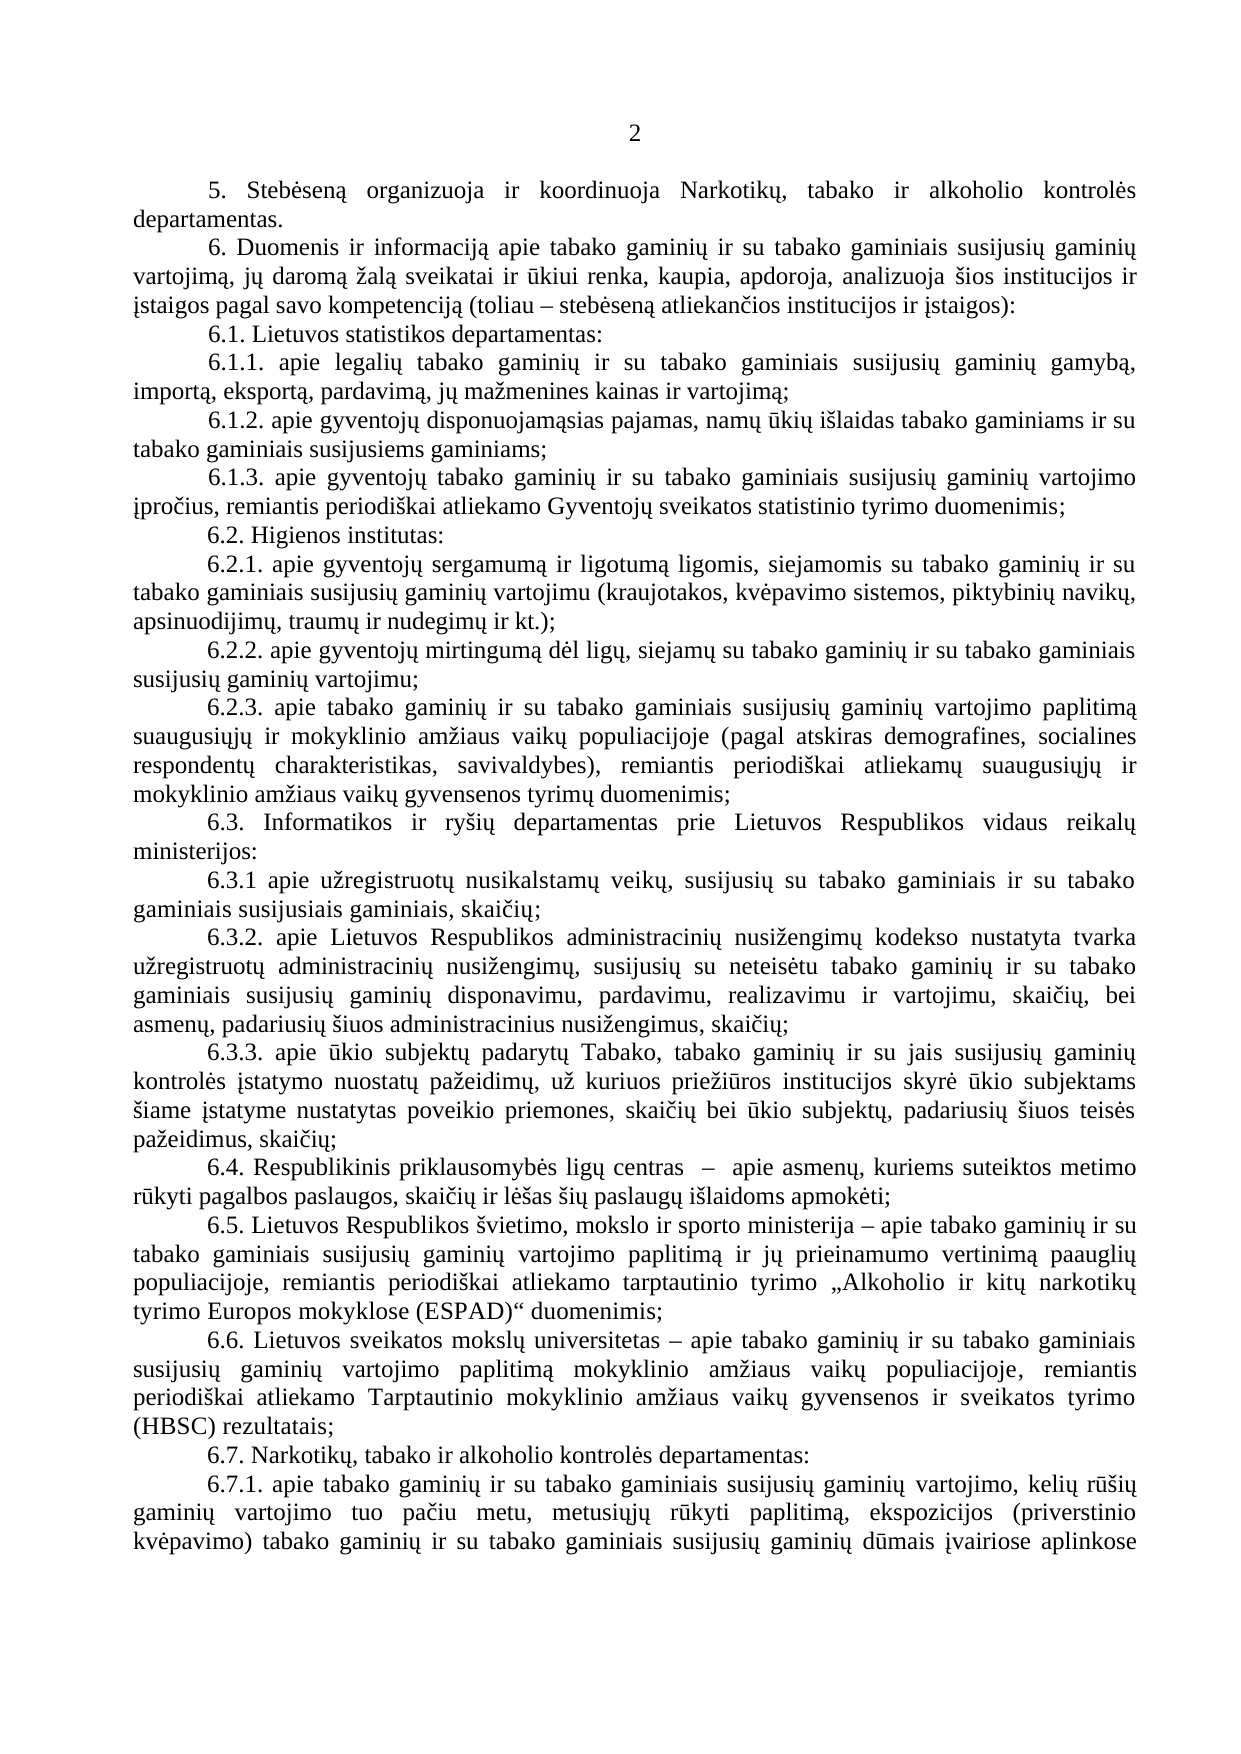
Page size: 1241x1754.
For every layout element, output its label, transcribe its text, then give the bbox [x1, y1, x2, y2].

text 5. Stebėseną organizuoja ir koordinuoja Narkotikų, tabako ir alkoholio kontrolės departamentas. [133, 175, 1137, 232]
text 6.3.3. apie ūkio subjektų padarytų Tabako, tabako gaminių ir su jais susijusių gaminių kontrolės įstatymo nuostatų pažeidimų, už kuriuos priežiūros institucijos skyrė ūkio subjektams šiame įstatyme nustatytas poveikio priemones, skaičių bei ūkio subjektų, padariusių šiuos teisės pažeidimus, skaičių; [133, 1037, 1137, 1152]
text 6.2.3. apie tabako gaminių ir su tabako gaminiais susijusių gaminių vartojimo paplitimą suaugusiųjų ir mokyklinio amžiaus vaikų populiacijoje (pagal atskiras demografines, socialines respondentų charakteristikas, savivaldybes), remiantis periodiškai atliekamų suaugusiųjų ir mokyklinio amžiaus vaikų gyvensenos tyrimų duomenimis; [133, 692, 1137, 807]
text 6.1. Lietuvos statistikos departamentas: [133, 319, 1137, 347]
text 6.3.1 apie užregistruotų nusikalstamų veikų, susijusių su tabako gaminiais ir su tabako gaminiais susijusiais gaminiais, skaičių; [133, 865, 1137, 922]
text 6.1.2. apie gyventojų disponuojamąsias pajamas, namų ūkių išlaidas tabako gaminiams ir su tabako gaminiais susijusiems gaminiams; [133, 405, 1137, 462]
text 6. Duomenis ir informaciją apie tabako gaminių ir su tabako gaminiais susijusių gaminių vartojimą, jų daromą žalą sveikatai ir ūkiui renka, kaupia, apdoroja, analizuoja šios institucijos ir įstaigos pagal savo kompetenciją (toliau – stebėseną atliekančios institucijos ir įstaigos): [133, 232, 1137, 319]
text 6.2.1. apie gyventojų sergamumą ir ligotumą ligomis, siejamomis su tabako gaminių ir su tabako gaminiais susijusių gaminių vartojimu (kraujotakos, kvėpavimo sistemos, piktybinių navikų, apsinuodijimų, traumų ir nudegimų ir kt.); [133, 549, 1137, 635]
text 6.2. Higienos institutas: [133, 520, 1137, 549]
text 6.4. Respublikinis priklausomybės ligų centras – apie asmenų, kuriems suteiktos metimo rūkyti pagalbos paslaugos, skaičių ir lėšas šių paslaugų išlaidoms apmokėti; [133, 1152, 1137, 1210]
text 6.7.1. apie tabako gaminių ir su tabako gaminiais susijusių gaminių vartojimo, kelių rūšių gaminių vartojimo tuo pačiu metu, metusiųjų rūkyti paplitimą, ekspozicijos (priverstinio kvėpavimo) tabako gaminių ir su tabako gaminiais susijusių gaminių dūmais įvairiose aplinkose [133, 1469, 1137, 1555]
text 6.1.1. apie legalių tabako gaminių ir su tabako gaminiais susijusių gaminių gamybą, importą, eksportą, pardavimą, jų mažmenines kainas ir vartojimą; [133, 347, 1137, 405]
text 6.5. Lietuvos Respublikos švietimo, mokslo ir sporto ministerija – apie tabako gaminių ir su tabako gaminiais susijusių gaminių vartojimo paplitimą ir jų prieinamumo vertinimą paauglių populiacijoje, remiantis periodiškai atliekamo tarptautinio tyrimo „Alkoholio ir kitų narkotikų tyrimo Europos mokyklose (ESPAD)“ duomenimis; [133, 1210, 1137, 1325]
text 6.1.3. apie gyventojų tabako gaminių ir su tabako gaminiais susijusių gaminių vartojimo įpročius, remiantis periodiškai atliekamo Gyventojų sveikatos statistinio tyrimo duomenimis; [133, 462, 1137, 520]
text 6.3.2. apie Lietuvos Respublikos administracinių nusižengimų kodekso nustatyta tvarka užregistruotų administracinių nusižengimų, susijusių su neteisėtu tabako gaminių ir su tabako gaminiais susijusių gaminių disponavimu, pardavimu, realizavimu ir vartojimu, skaičių, bei asmenų, padariusių šiuos administracinius nusižengimus, skaičių; [133, 922, 1137, 1037]
text 6.2.2. apie gyventojų mirtingumą dėl ligų, siejamų su tabako gaminių ir su tabako gaminiais susijusių gaminių vartojimu; [133, 635, 1137, 692]
text 6.3. Informatikos ir ryšių departamentas prie Lietuvos Respublikos vidaus reikalų ministerijos: [133, 807, 1137, 865]
text 6.7. Narkotikų, tabako ir alkoholio kontrolės departamentas: [133, 1440, 1137, 1469]
text 6.6. Lietuvos sveikatos mokslų universitetas – apie tabako gaminių ir su tabako gaminiais susijusių gaminių vartojimo paplitimą mokyklinio amžiaus vaikų populiacijoje, remiantis periodiškai atliekamo Tarptautinio mokyklinio amžiaus vaikų gyvensenos ir sveikatos tyrimo (HBSC) rezultatais; [133, 1325, 1137, 1440]
